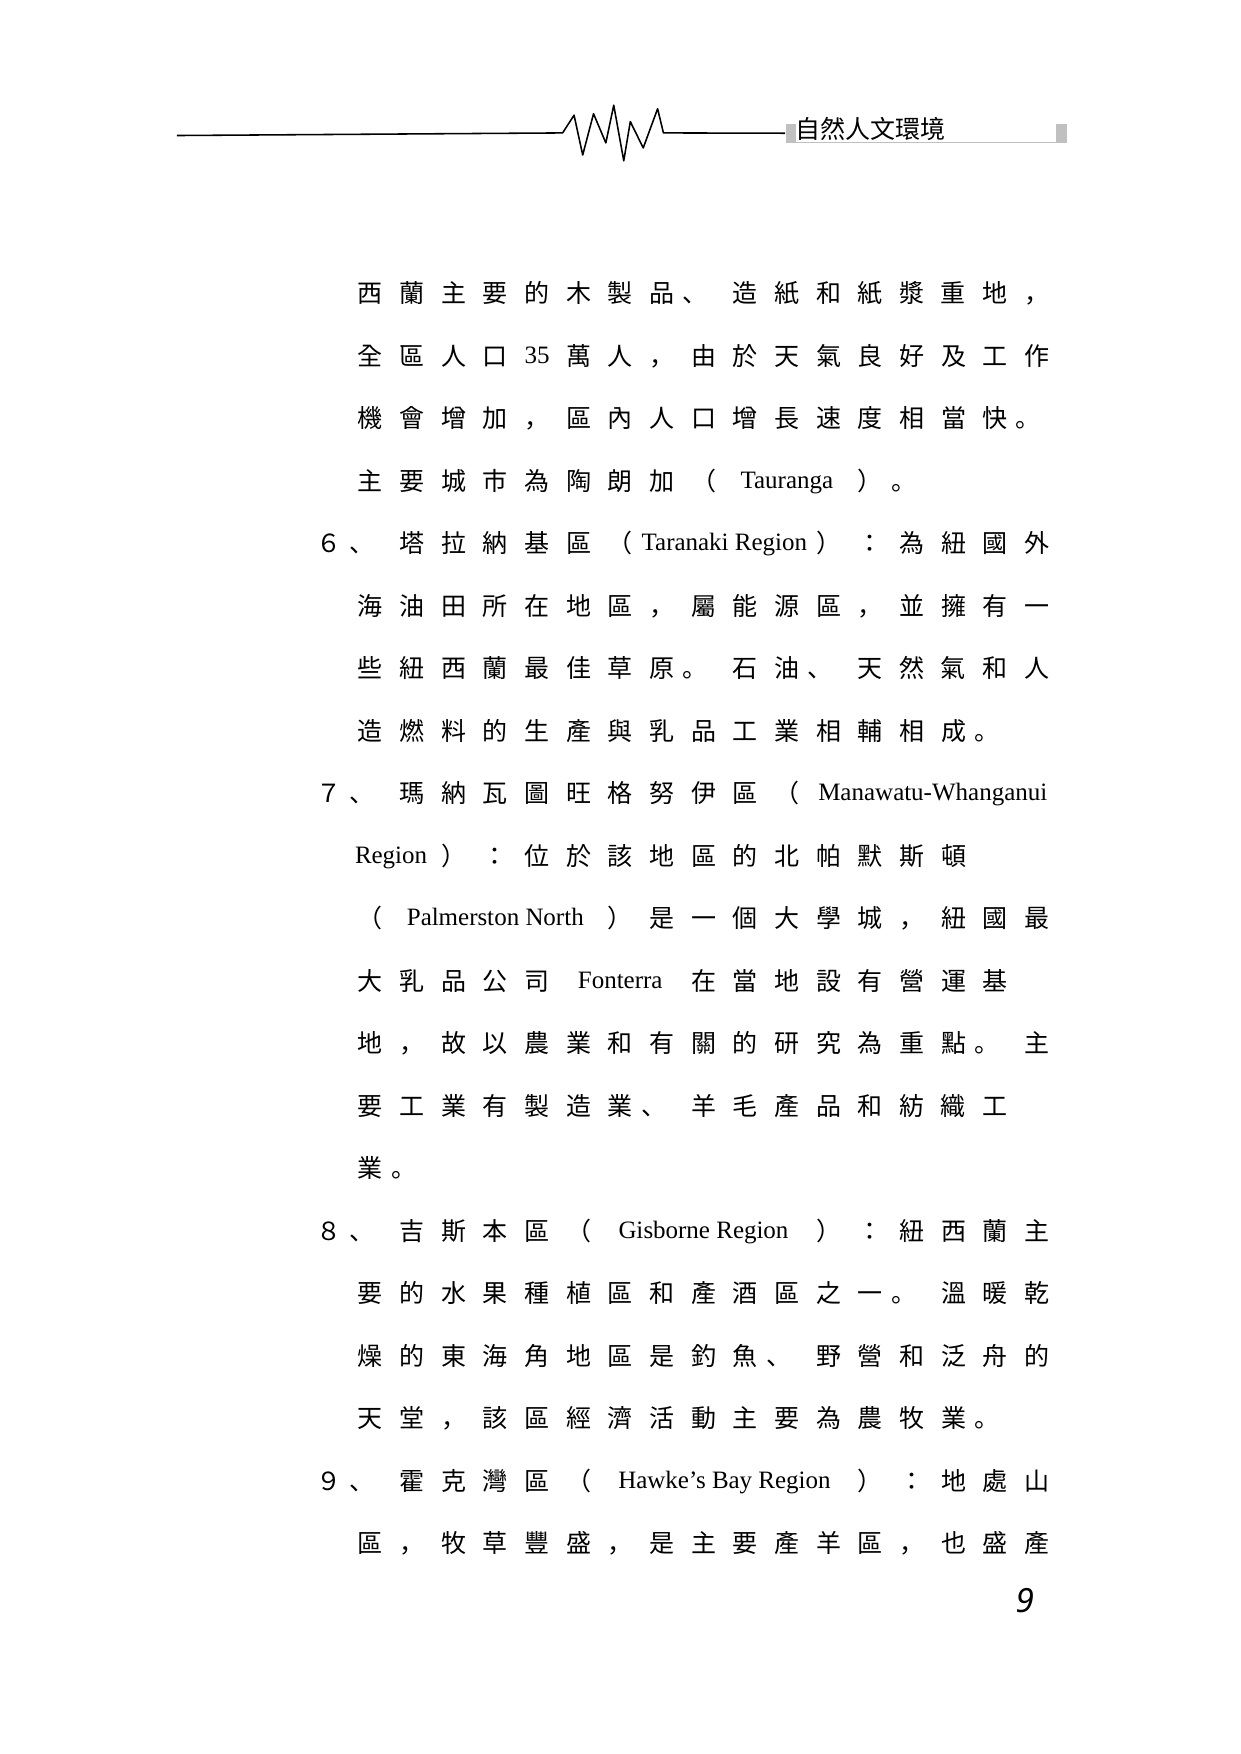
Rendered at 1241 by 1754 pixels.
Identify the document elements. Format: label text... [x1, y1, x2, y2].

text ６、塔拉納基區（Taranaki Region）：為紐國外海油田所在地區，屬能源區，並擁有一些紐西蘭最佳草原。石油、天然氣和人造燃料的生產與乳品工業相輔相成。 [281, 500, 1058, 750]
text ８、吉斯本區（Gisborne Region）：紐西蘭主要的水果種植區和產酒區之一。溫暖乾燥的東海角地區是釣魚、野營和泛舟的天堂，該區經濟活動主要為農牧業。 [281, 1188, 1058, 1438]
text ７、瑪納瓦圖旺格努伊區（Manawatu-Whanganui Region）：位於該地區的北帕默斯頓（Palmerston North）是一個大學城，紐國最大乳品公司Fonterra在當地設有營運基地，故以農業和有關的研究為重點。主要工業有製造業、羊毛產品和紡織工業。 [281, 750, 1058, 1188]
text ９、霍克灣區（Hawke’s Bay Region）：地處山區，牧草豐盛，是主要產羊區，也盛產 [281, 1438, 1058, 1563]
text 西蘭主要的木製品、造紙和紙漿重地，全區人口35萬人，由於天氣良好及工作機會增加，區內人口增長速度相當快。主要城市為陶朗加（Tauranga）。 [281, 250, 1058, 500]
